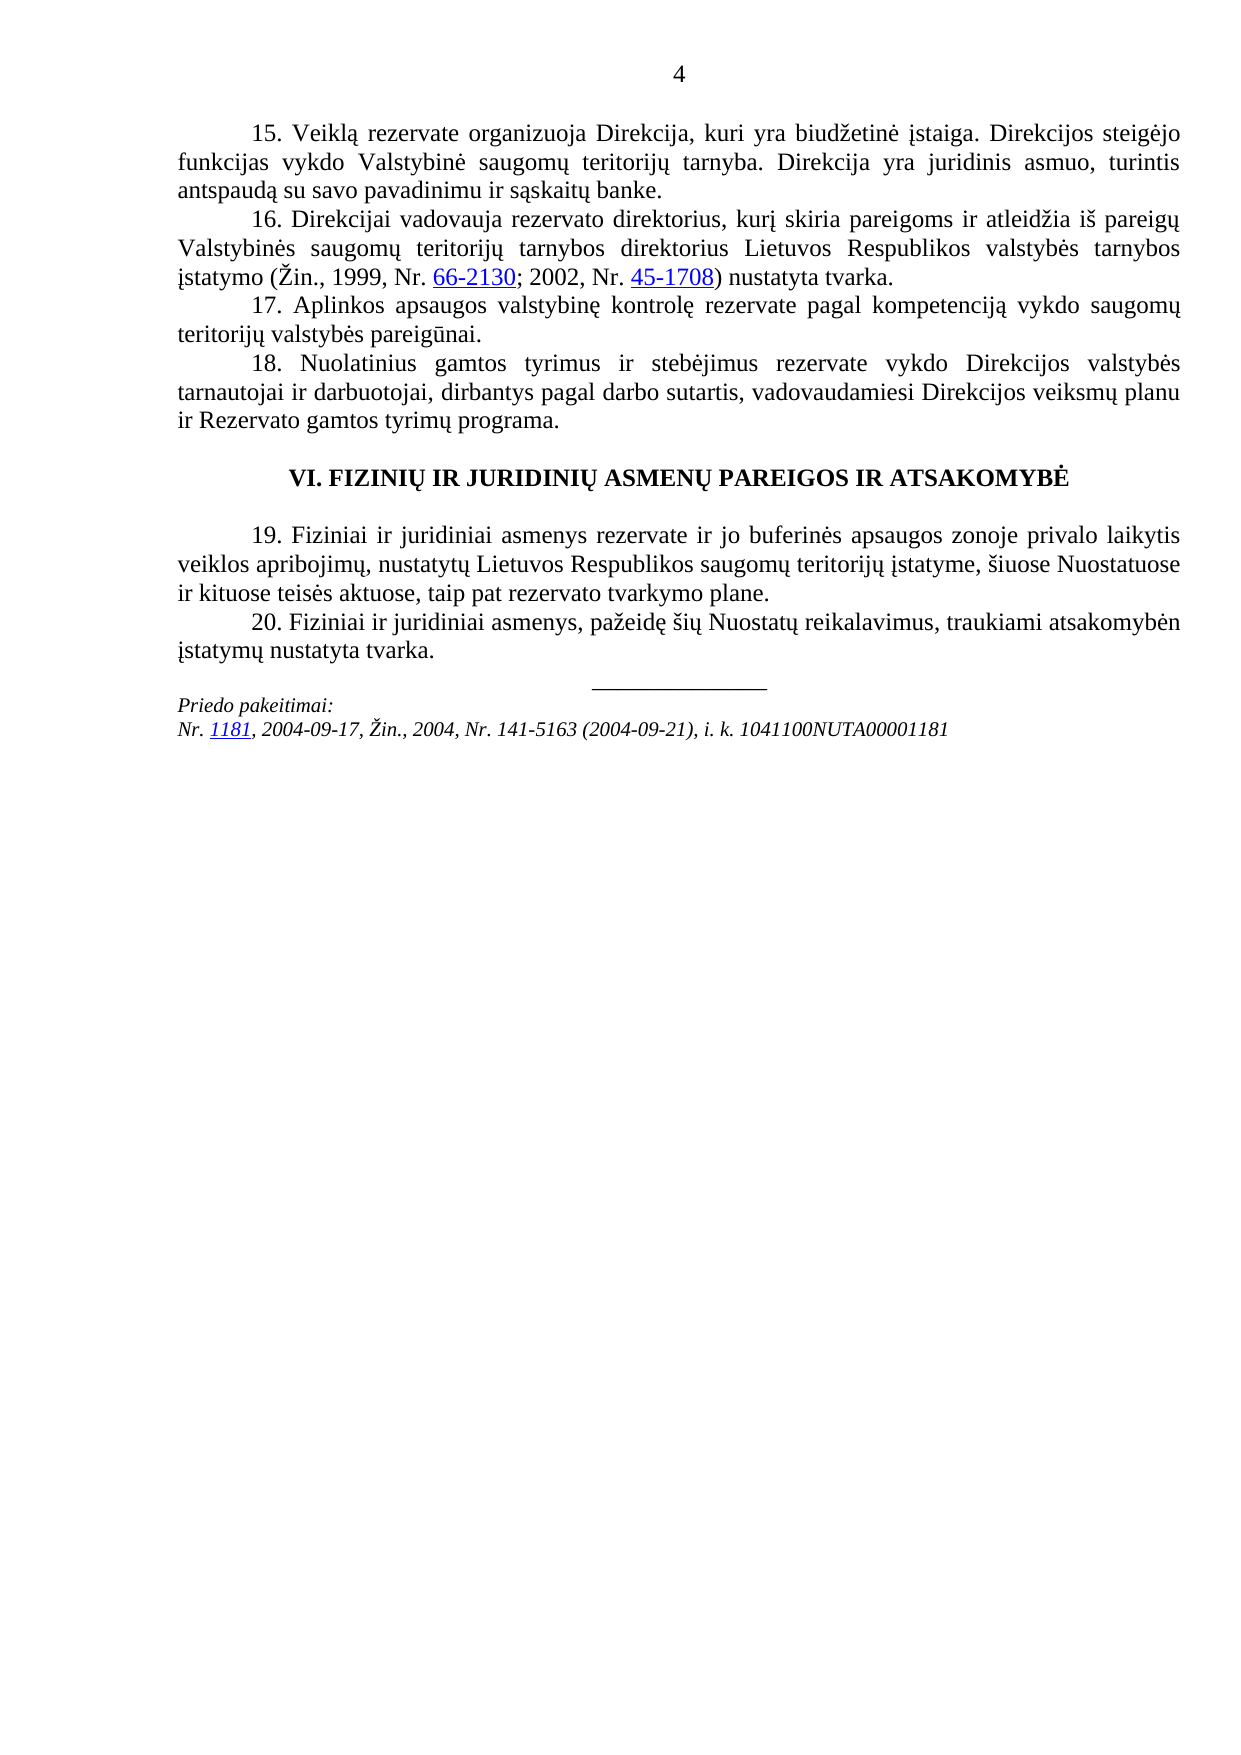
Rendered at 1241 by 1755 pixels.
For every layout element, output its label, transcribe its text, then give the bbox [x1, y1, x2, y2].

text VI. FIZINIŲ IR JURIDINIŲ ASMENŲ PAREIGOS IR ATSAKOMYBĖ [177, 463, 1181, 492]
text 16. Direkcijai vadovauja rezervato direktorius, kurį skiria pareigoms ir atleidžia iš pareigų Valstybinės saugomų teritorijų tarnybos direktorius Lietuvos Respublikos valstybės tarnybos įstatymo (Žin., 1999, Nr. 66-2130; 2002, Nr. 45-1708) nustatyta tvarka. [177, 204, 1181, 291]
text ______________ [177, 664, 1181, 693]
text 17. Aplinkos apsaugos valstybinę kontrolę rezervate pagal kompetenciją vykdo saugomų teritorijų valstybės pareigūnai. [177, 291, 1181, 348]
text 19. Fiziniai ir juridiniai asmenys rezervate ir jo buferinės apsaugos zonoje privalo laikytis veiklos apribojimų, nustatytų Lietuvos Respublikos saugomų teritorijų įstatyme, šiuose Nuostatuose ir kituose teisės aktuose, taip pat rezervato tvarkymo plane. [177, 521, 1181, 607]
text 20. Fiziniai ir juridiniai asmenys, pažeidę šių Nuostatų reikalavimus, traukiami atsakomybėn įstatymų nustatyta tvarka. [177, 607, 1181, 664]
text 18. Nuolatinius gamtos tyrimus ir stebėjimus rezervate vykdo Direkcijos valstybės tarnautojai ir darbuotojai, dirbantys pagal darbo sutartis, vadovaudamiesi Direkcijos veiksmų planu ir Rezervato gamtos tyrimų programa. [177, 348, 1181, 434]
text 15. Veiklą rezervate organizuoja Direkcija, kuri yra biudžetinė įstaiga. Direkcijos steigėjo funkcijas vykdo Valstybinė saugomų teritorijų tarnyba. Direkcija yra juridinis asmuo, turintis antspaudą su savo pavadinimu ir sąskaitų banke. [177, 118, 1181, 204]
text Nr. 1181, 2004-09-17, Žin., 2004, Nr. 141-5163 (2004-09-21), i. k. 1041100NUTA00001181 [177, 717, 1181, 741]
text Priedo pakeitimai: [177, 693, 1181, 717]
